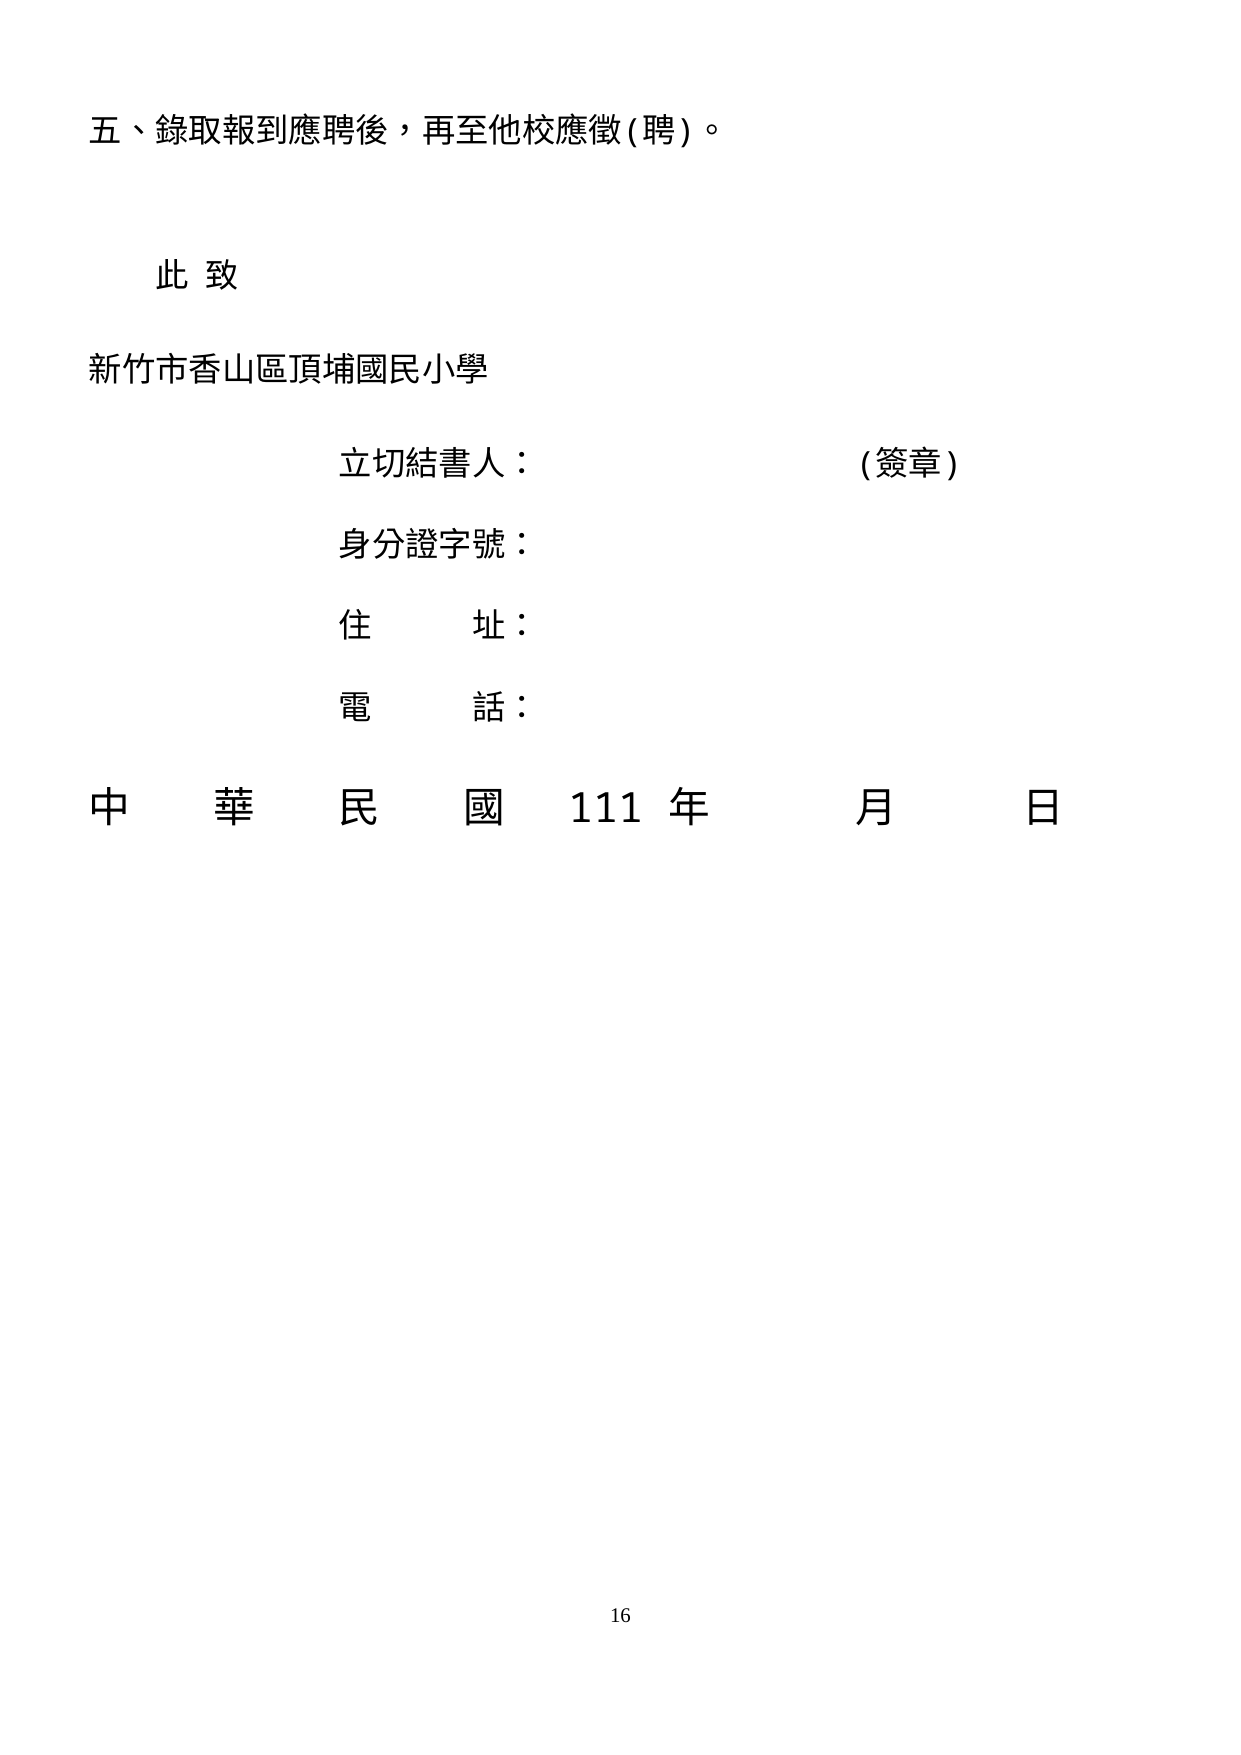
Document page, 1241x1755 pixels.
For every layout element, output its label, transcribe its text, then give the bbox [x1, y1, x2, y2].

text 五、錄取報到應聘後，再至他校應徵(聘)。 [89, 96, 1152, 154]
text 住 址： [89, 582, 1152, 644]
text 中 華 民 國 111 年 月 日 [89, 763, 1152, 825]
text 新竹市香山區頂埔國民小學 [89, 325, 1152, 388]
text 身分證字號： [89, 500, 1152, 563]
text 立切結書人： (簽章) [89, 419, 1152, 482]
text 電 話： [89, 663, 1152, 725]
text 此 致 [89, 232, 1152, 294]
